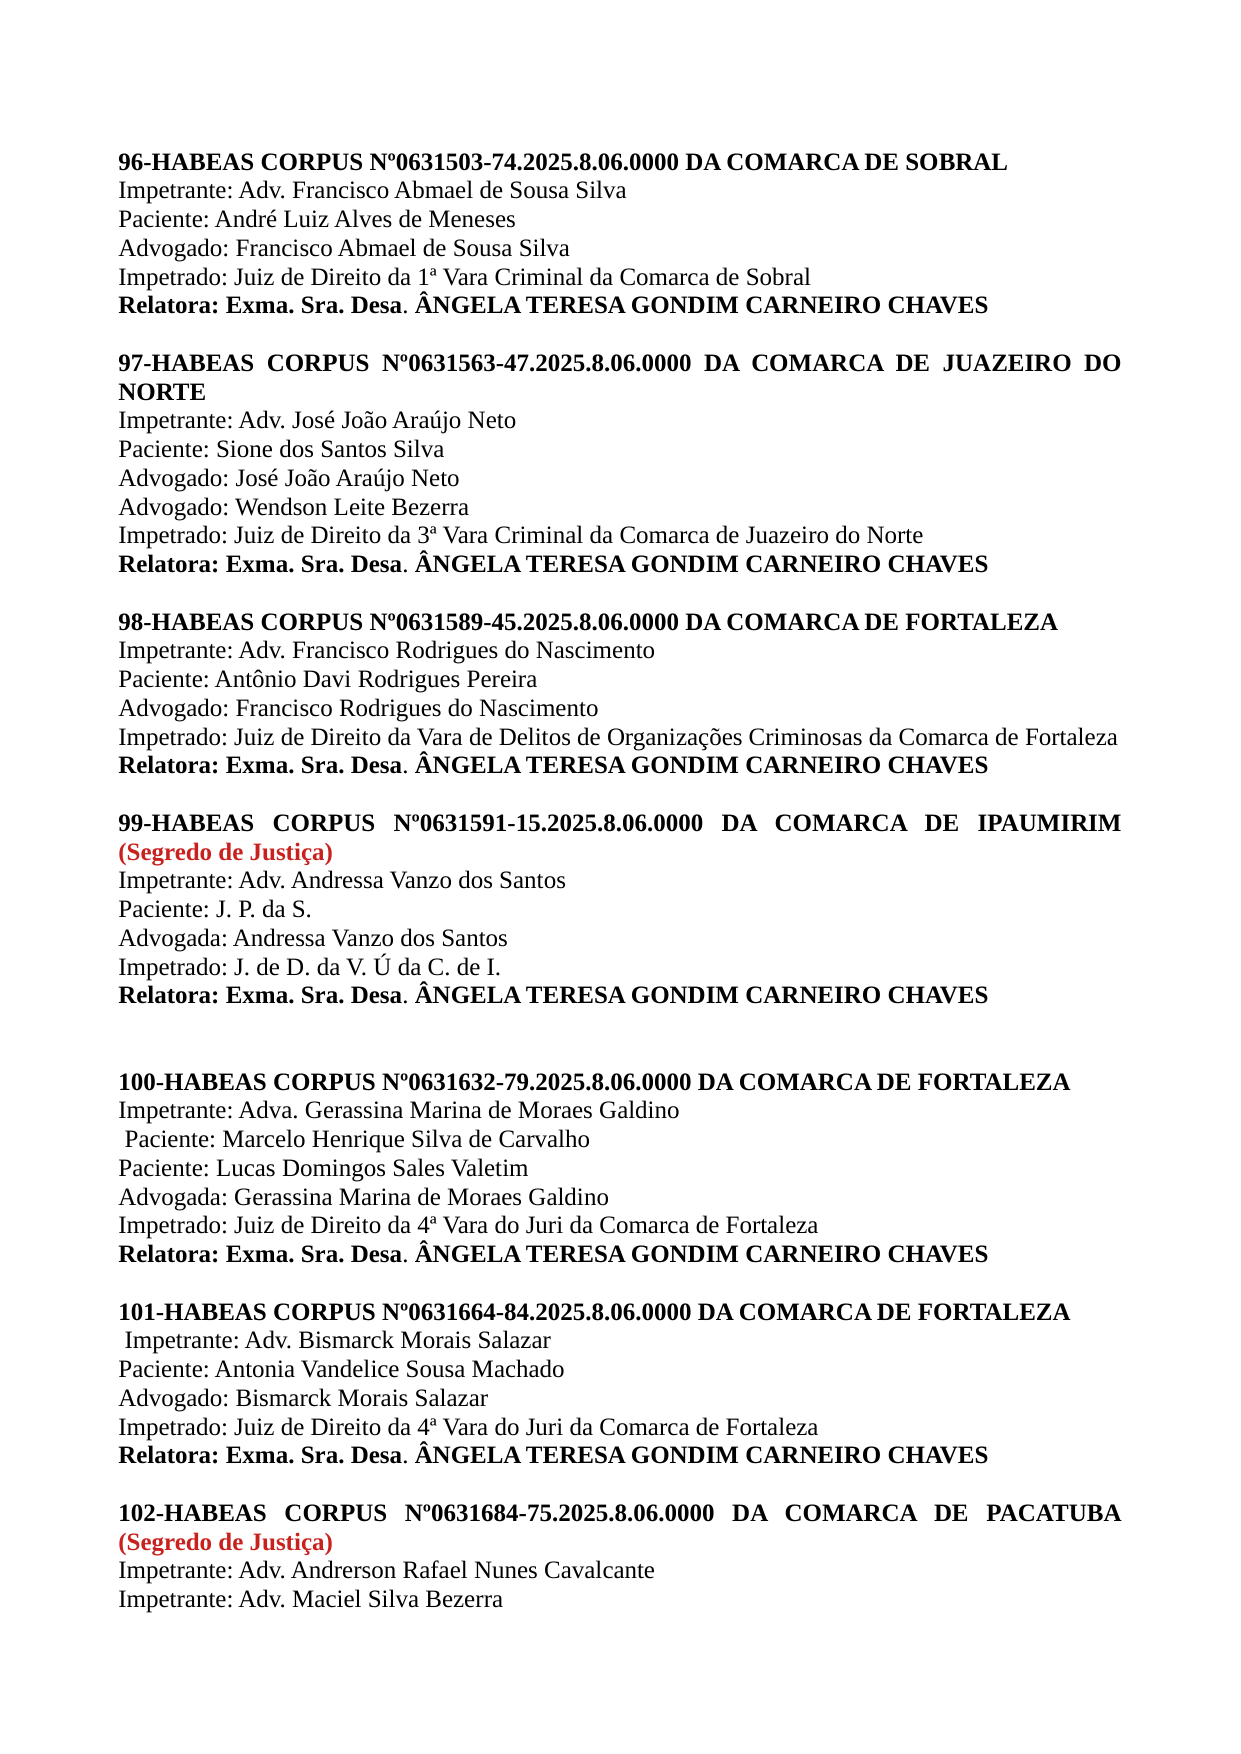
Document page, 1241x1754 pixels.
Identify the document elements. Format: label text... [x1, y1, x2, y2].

text Advogado: Francisco Abmael de Sousa Silva [118, 233, 1122, 262]
text Impetrado: Juiz de Direito da 3ª Vara Criminal da Comarca de Juazeiro do Norte [118, 521, 1122, 549]
text Paciente: Marcelo Henrique Silva de Carvalho [118, 1124, 1122, 1153]
text 102-HABEAS CORPUS Nº0631684-75.2025.8.06.0000 DA COMARCA DE PACATUBA (Segredo de Justiça) [118, 1498, 1122, 1556]
text Impetrante: Adv. Bismarck Morais Salazar [118, 1326, 1122, 1354]
text Impetrado: Juiz de Direito da 4ª Vara do Juri da Comarca de Fortaleza [118, 1412, 1122, 1441]
text Relatora: Exma. Sra. Desa. ÂNGELA TERESA GONDIM CARNEIRO CHAVES [118, 291, 1122, 319]
text Advogada: Andressa Vanzo dos Santos [118, 923, 1122, 952]
text Advogado: Wendson Leite Bezerra [118, 492, 1122, 521]
text Paciente: J. P. da S. [118, 894, 1122, 923]
text 98-HABEAS CORPUS Nº0631589-45.2025.8.06.0000 DA COMARCA DE FORTALEZA [118, 607, 1122, 636]
text Advogado: José João Araújo Neto [118, 463, 1122, 492]
text 101-HABEAS CORPUS Nº0631664-84.2025.8.06.0000 DA COMARCA DE FORTALEZA [118, 1297, 1122, 1326]
text Relatora: Exma. Sra. Desa. ÂNGELA TERESA GONDIM CARNEIRO CHAVES [118, 981, 1122, 1009]
text Impetrante: Adv. Francisco Abmael de Sousa Silva [118, 176, 1122, 204]
text 99-HABEAS CORPUS Nº0631591-15.2025.8.06.0000 DA COMARCA DE IPAUMIRIM (Segredo de Justiça) [118, 808, 1122, 866]
text Relatora: Exma. Sra. Desa. ÂNGELA TERESA GONDIM CARNEIRO CHAVES [118, 1441, 1122, 1469]
text Relatora: Exma. Sra. Desa. ÂNGELA TERESA GONDIM CARNEIRO CHAVES [118, 1239, 1122, 1268]
text Impetrado: Juiz de Direito da Vara de Delitos de Organizações Criminosas da Comarca de Fortaleza [118, 722, 1122, 751]
text Advogada: Gerassina Marina de Moraes Galdino [118, 1182, 1122, 1211]
text Impetrante: Adv. José João Araújo Neto [118, 406, 1122, 434]
text Paciente: Antônio Davi Rodrigues Pereira [118, 664, 1122, 693]
text Paciente: Lucas Domingos Sales Valetim [118, 1153, 1122, 1182]
text 97-HABEAS CORPUS Nº0631563-47.2025.8.06.0000 DA COMARCA DE JUAZEIRO DO NORTE [118, 348, 1122, 406]
text Paciente: Antonia Vandelice Sousa Machado [118, 1354, 1122, 1383]
text Impetrante: Adv. Maciel Silva Bezerra [118, 1584, 1122, 1613]
text Impetrado: J. de D. da V. Ú da C. de I. [118, 952, 1122, 981]
text Impetrado: Juiz de Direito da 4ª Vara do Juri da Comarca de Fortaleza [118, 1211, 1122, 1239]
text Paciente: André Luiz Alves de Meneses [118, 204, 1122, 233]
text Paciente: Sione dos Santos Silva [118, 434, 1122, 463]
text Relatora: Exma. Sra. Desa. ÂNGELA TERESA GONDIM CARNEIRO CHAVES [118, 549, 1122, 578]
text Relatora: Exma. Sra. Desa. ÂNGELA TERESA GONDIM CARNEIRO CHAVES [118, 751, 1122, 779]
text Impetrante: Adv. Andressa Vanzo dos Santos [118, 866, 1122, 894]
text Impetrante: Adva. Gerassina Marina de Moraes Galdino [118, 1096, 1122, 1124]
text Advogado: Francisco Rodrigues do Nascimento [118, 693, 1122, 722]
text Advogado: Bismarck Morais Salazar [118, 1383, 1122, 1412]
text 96-HABEAS CORPUS Nº0631503-74.2025.8.06.0000 DA COMARCA DE SOBRAL [118, 147, 1122, 176]
text Impetrante: Adv. Francisco Rodrigues do Nascimento [118, 636, 1122, 664]
text Impetrante: Adv. Andrerson Rafael Nunes Cavalcante [118, 1556, 1122, 1584]
text 100-HABEAS CORPUS Nº0631632-79.2025.8.06.0000 DA COMARCA DE FORTALEZA [118, 1067, 1122, 1096]
text Impetrado: Juiz de Direito da 1ª Vara Criminal da Comarca de Sobral [118, 262, 1122, 291]
